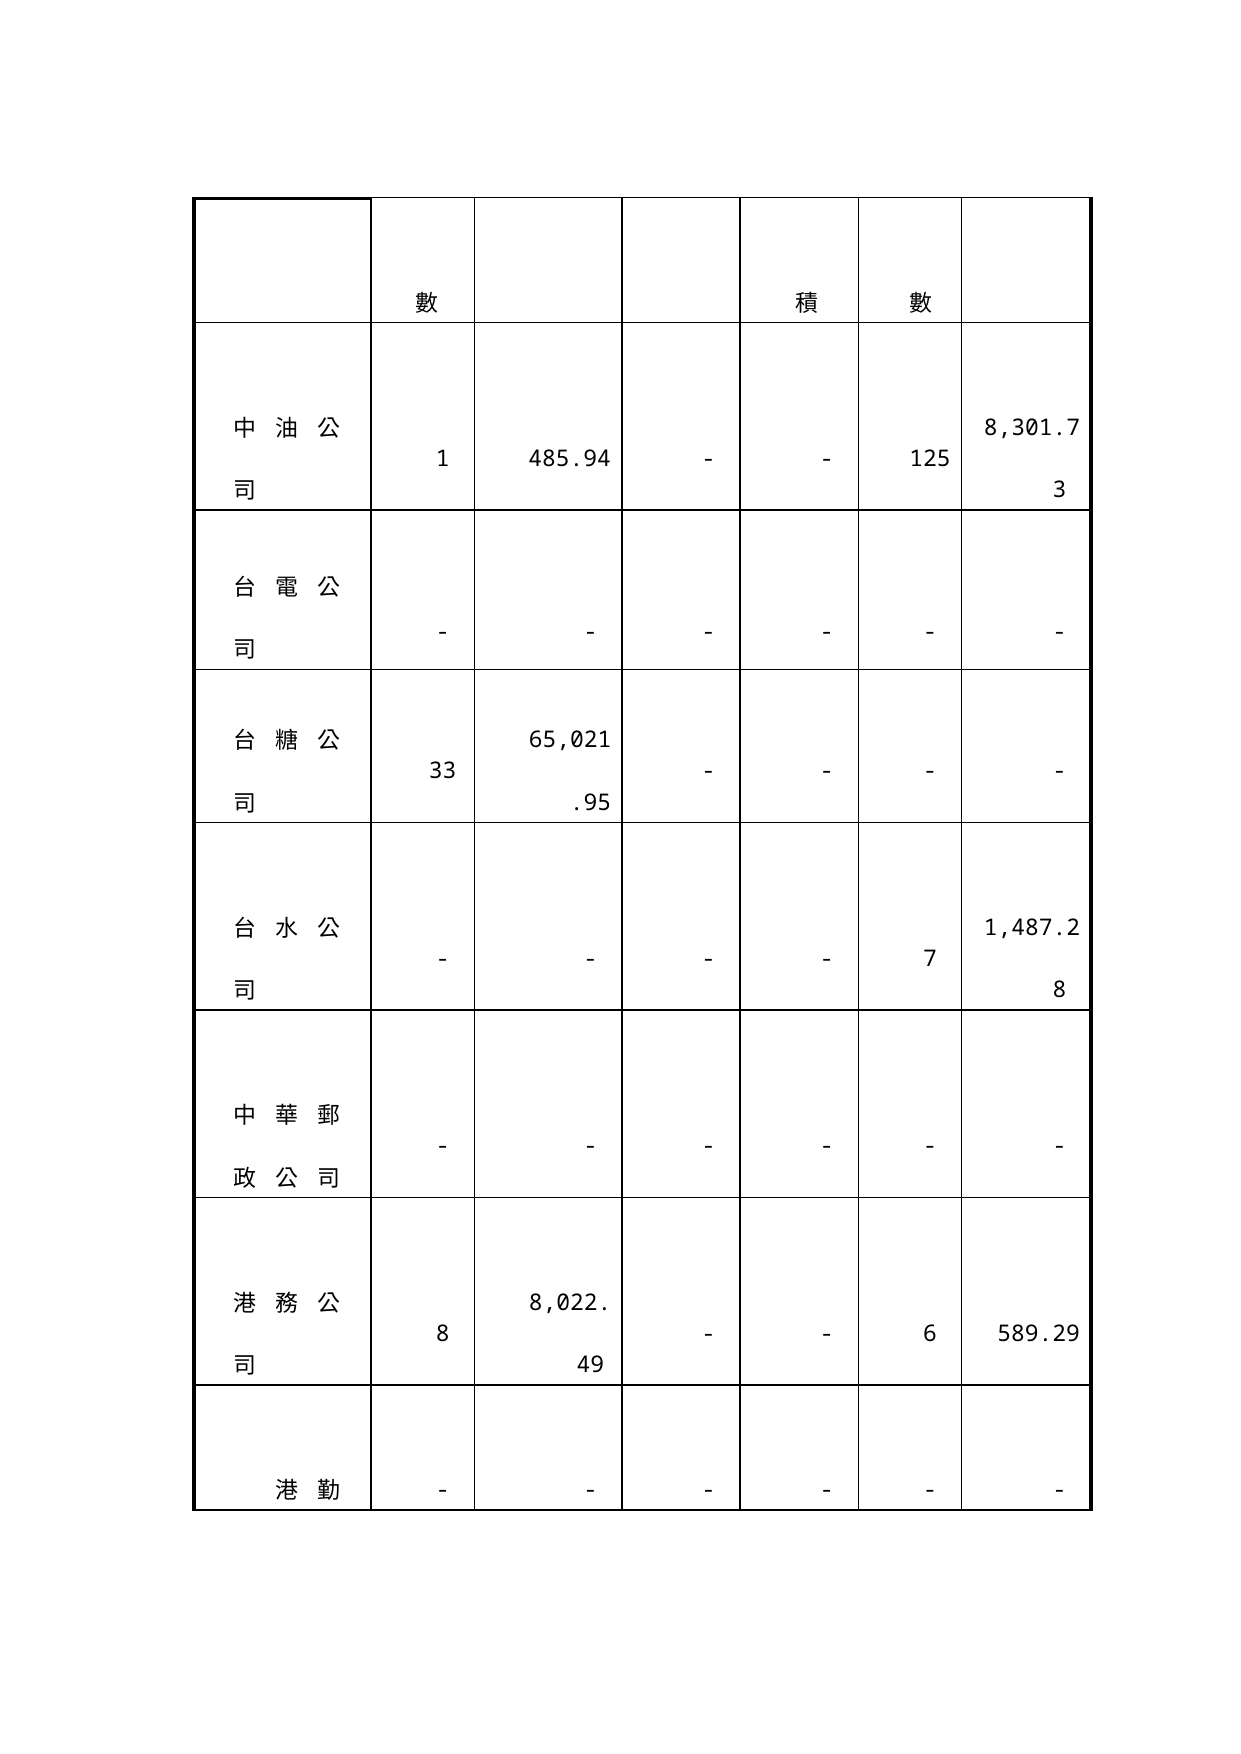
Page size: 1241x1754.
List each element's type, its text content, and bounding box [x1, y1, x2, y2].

table_cell - [372, 1011, 474, 1197]
table_cell 589.29 [962, 1198, 1089, 1384]
table_cell 7 [859, 823, 961, 1009]
table_cell - [741, 511, 858, 668]
table_cell - [475, 823, 621, 1009]
table_cell - [741, 823, 858, 1009]
table_cell 65,021.95 [475, 670, 621, 822]
table_cell 台糖公司 [196, 670, 370, 822]
table_cell 6 [859, 1198, 961, 1384]
table_cell 8,301.73 [962, 323, 1089, 509]
table_cell - [475, 511, 621, 668]
table_cell - [623, 1386, 739, 1509]
table_cell - [372, 823, 474, 1009]
table_cell 數 [859, 198, 961, 322]
table_cell 1 [372, 323, 474, 509]
table_cell - [741, 670, 858, 822]
table_cell - [962, 511, 1089, 668]
table_cell 港務公司 [196, 1198, 370, 1384]
table_cell - [623, 1011, 739, 1197]
table_cell - [859, 1386, 961, 1509]
table_cell 數 [372, 198, 474, 322]
table_cell - [475, 1011, 621, 1197]
table_cell - [741, 1198, 858, 1384]
table_cell 8,022.49 [475, 1198, 621, 1384]
table_cell - [623, 670, 739, 822]
table_header [196, 200, 370, 322]
table_cell - [741, 1011, 858, 1197]
table_cell - [475, 1386, 621, 1509]
table_cell 33 [372, 670, 474, 822]
table_cell 積 [741, 198, 858, 322]
table_cell 中油公司 [196, 323, 370, 509]
table_cell - [623, 511, 739, 668]
table_cell - [859, 1011, 961, 1197]
table_cell 125 [859, 323, 961, 509]
table_cell 485.94 [475, 323, 621, 509]
table_cell 1,487.28 [962, 823, 1089, 1009]
table_cell - [962, 1011, 1089, 1197]
table_cell 中華郵政公司 [196, 1011, 370, 1197]
table_cell - [372, 511, 474, 668]
table_cell 台電公司 [196, 511, 370, 668]
table_cell - [859, 511, 961, 668]
table_cell - [372, 1386, 474, 1509]
table_cell - [859, 670, 961, 822]
table_cell [475, 198, 621, 322]
table_cell - [741, 323, 858, 509]
table_cell - [623, 823, 739, 1009]
table_cell - [962, 1386, 1089, 1509]
table_cell 港勤 [196, 1386, 370, 1509]
table_cell - [623, 1198, 739, 1384]
table_cell 台水公司 [196, 823, 370, 1009]
table_cell [962, 198, 1089, 322]
table_cell 8 [372, 1198, 474, 1384]
table_cell - [962, 670, 1089, 822]
table_cell - [741, 1386, 858, 1509]
table_cell - [623, 323, 739, 509]
table_cell [623, 198, 739, 322]
